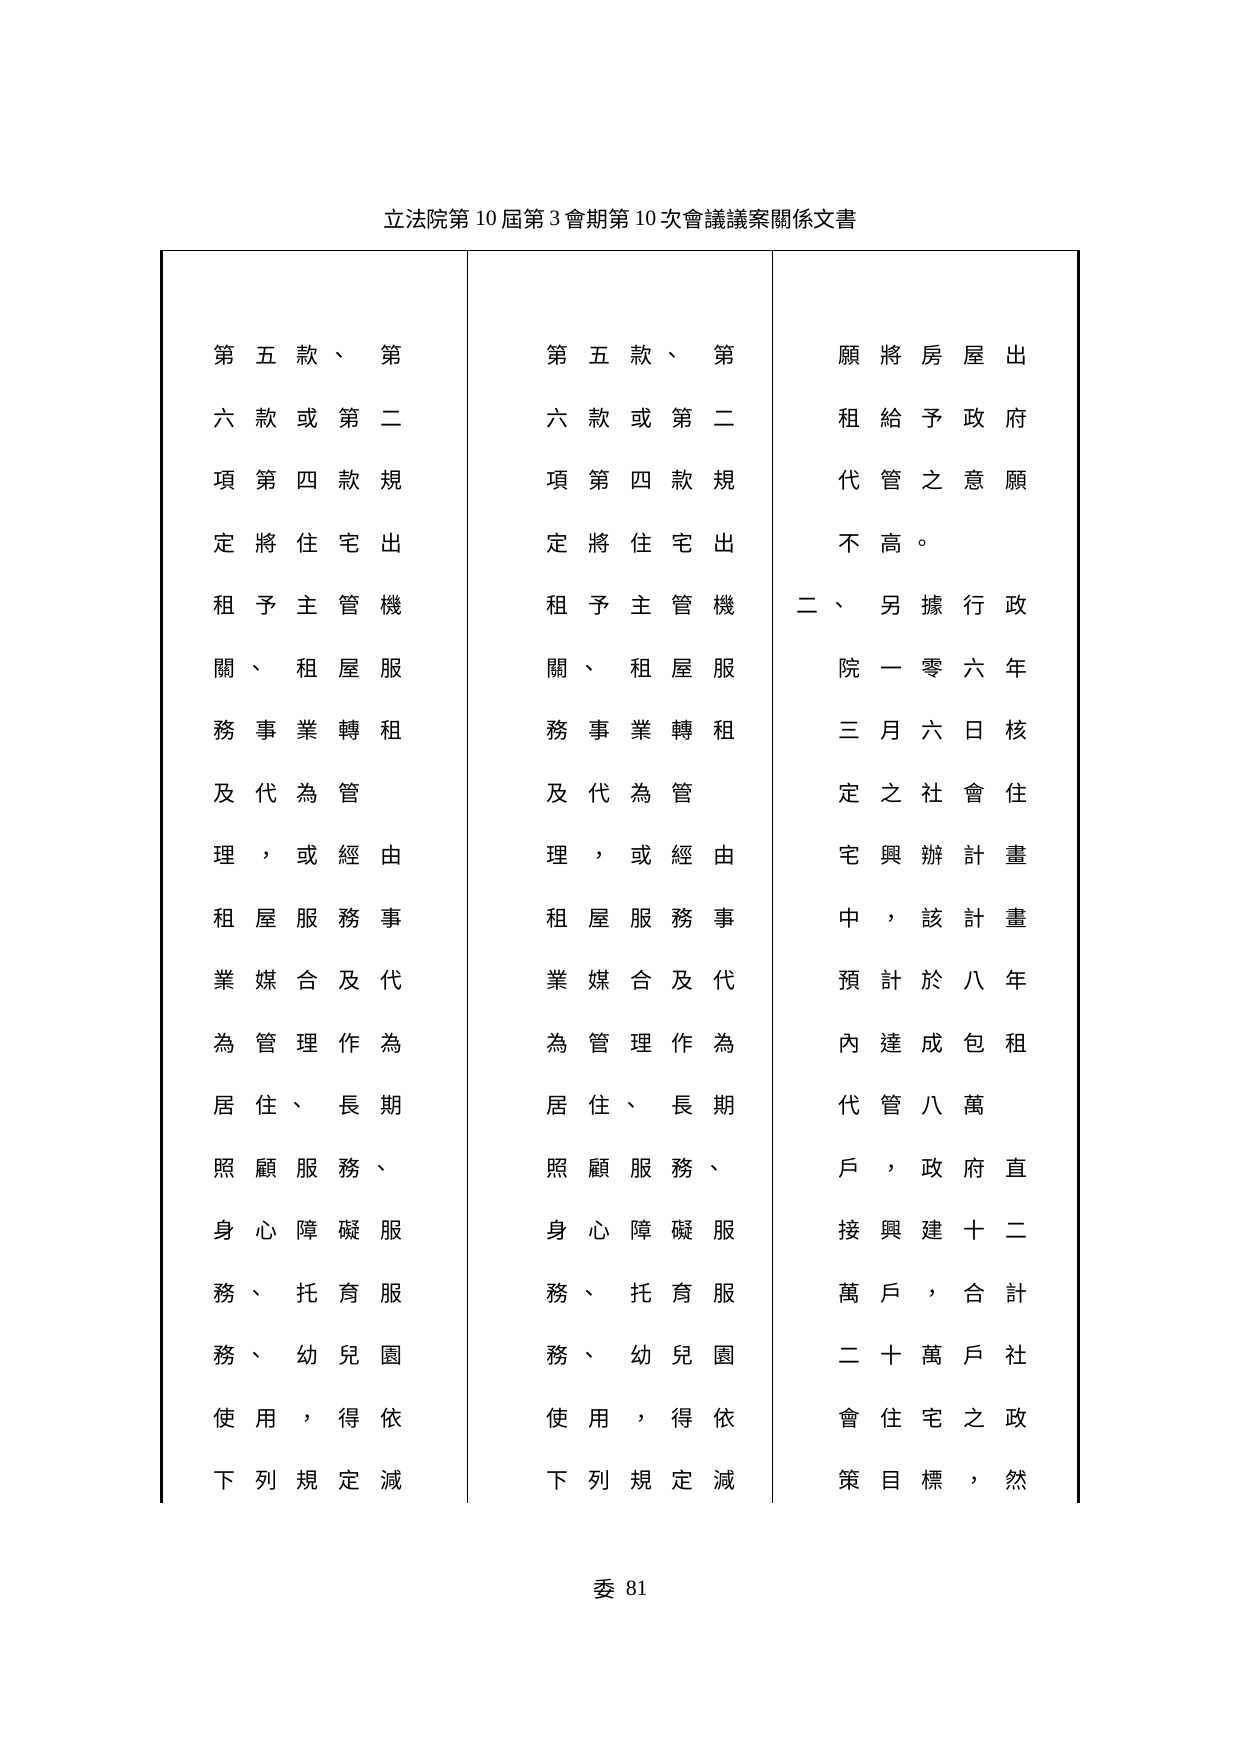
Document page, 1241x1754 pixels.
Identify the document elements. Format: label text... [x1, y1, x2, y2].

table_cell 第五款、第六款或第二項第四款規定將住宅出租予主管機關、租屋服務事業轉租及代為管理，或經由租屋服務事業媒合及代為管理作為居住、長期照顧服務、身心障礙服務、托育服務、幼兒園使用，得依下列規定減 [163, 251, 467, 1503]
table_cell 第五款、第六款或第二項第四款規定將住宅出租予主管機關、租屋服務事業轉租及代為管理，或經由租屋服務事業媒合及代為管理作為居住、長期照顧服務、身心障礙服務、托育服務、幼兒園使用，得依下列規定減 [468, 251, 772, 1503]
table_cell 願將房屋出租給予政府代管之意願不高。 二、另據行政院一零六年三月六日核定之社會住宅興辦計畫中，該計畫預計於八年內達成包租代管八萬戶，政府直接興建十二萬戶，合計二十萬戶社會住宅之政策目標，然 [773, 251, 1077, 1503]
